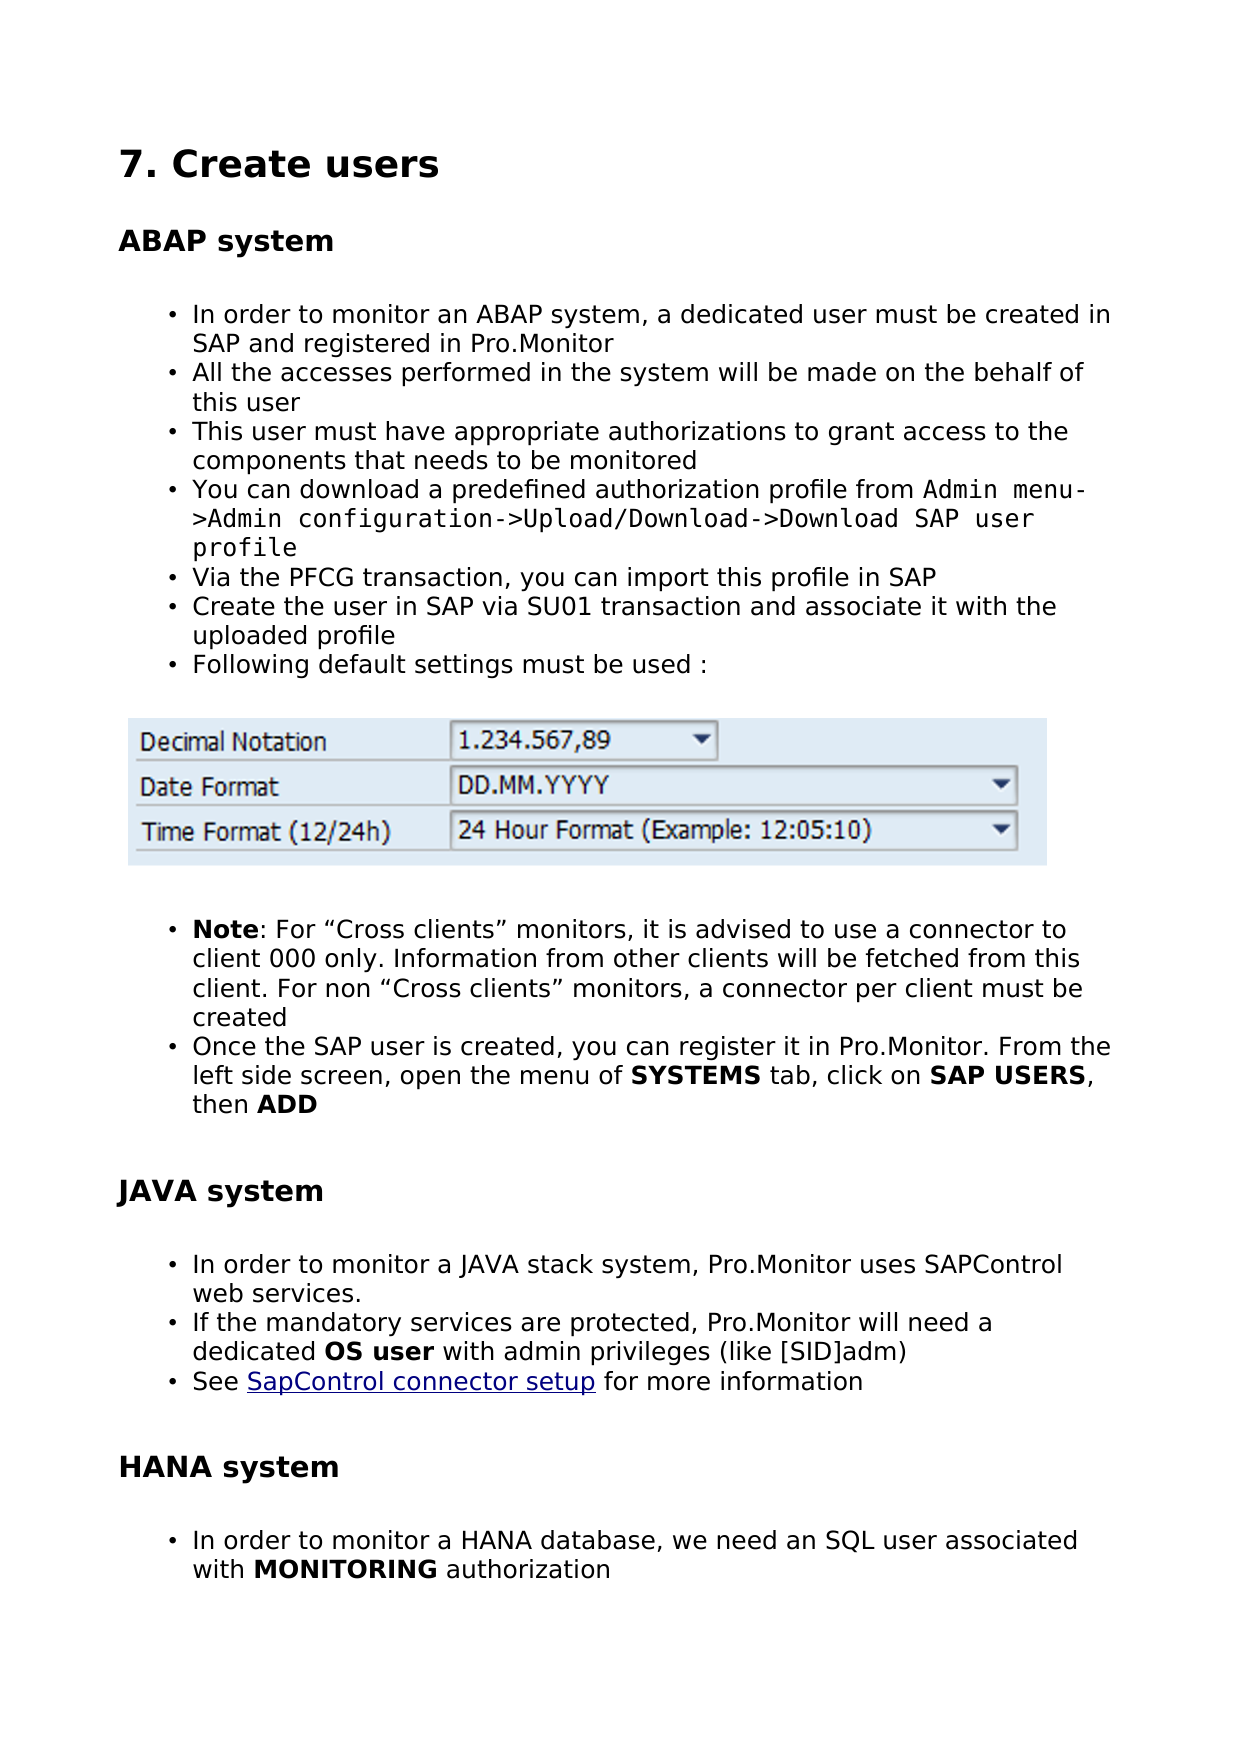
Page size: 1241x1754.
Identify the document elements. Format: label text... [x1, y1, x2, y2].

picture [118, 708, 1056, 874]
list All the accesses performed in the system will be made on the behalf of this user [177, 358, 1122, 417]
list In order to monitor a JAVA stack system, Pro.Monitor uses SAPControl web services. [177, 1250, 1122, 1308]
subtitle ABAP system [118, 224, 1122, 258]
subtitle 7. Create users [118, 143, 1122, 187]
list Note: For “Cross clients” monitors, it is advised to use a connector to client 000 only. Information from other clients will be fetched from this client. For non “Cross clients” monitors, a connector per client must be created [177, 916, 1122, 1032]
subtitle HANA system [118, 1450, 1122, 1484]
list In order to monitor a HANA database, we need an SQL user associated with MONITORING authorization [177, 1526, 1122, 1585]
list This user must have appropriate authorizations to grant access to the components that needs to be monitored [177, 417, 1122, 475]
list Via the PFCG transaction, you can import this profile in SAP [177, 563, 1122, 592]
list If the mandatory services are protected, Pro.Monitor will need a dedicated OS user with admin privileges (like [SID]adm) [177, 1308, 1122, 1367]
list In order to monitor an ABAP system, a dedicated user must be created in SAP and registered in Pro.Monitor [177, 300, 1122, 358]
list Once the SAP user is created, you can register it in Pro.Monitor. From the left side screen, open the menu of SYSTEMS tab, click on SAP USERS, then ADD [177, 1032, 1122, 1120]
list Following default settings must be used : [177, 650, 1122, 679]
list See SapControl connector setup for more information [177, 1367, 1122, 1396]
list You can download a predefined authorization profile from Admin menu->Admin configuration->Upload/Download->Download SAP user profile [177, 475, 1122, 563]
list Create the user in SAP via SU01 transaction and associate it with the uploaded profile [177, 592, 1122, 650]
subtitle JAVA system [118, 1174, 1122, 1208]
